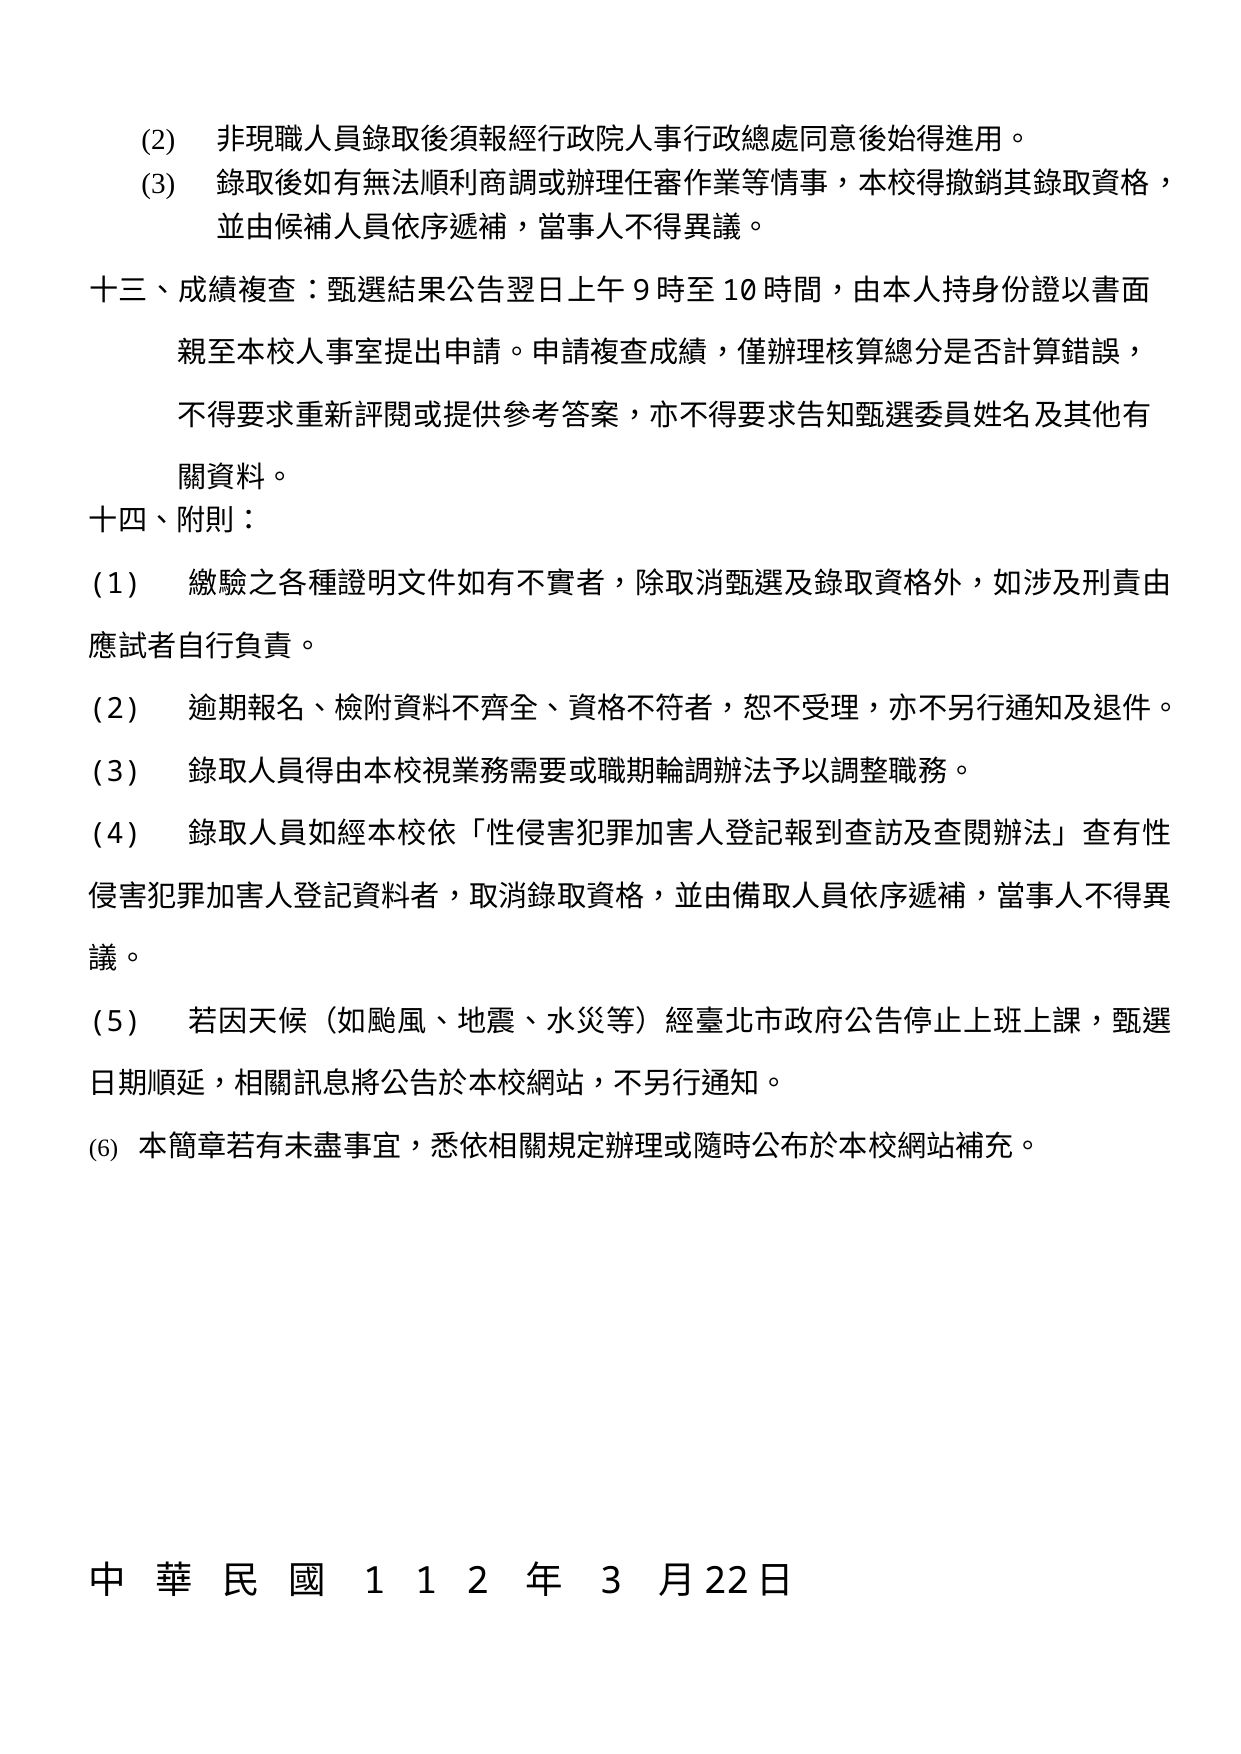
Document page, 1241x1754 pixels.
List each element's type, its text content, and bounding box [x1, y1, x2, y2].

list 錄取人員如經本校依「性侵害犯罪加害人登記報到查訪及查閱辦法」查有性侵害犯罪加害人登記資料者，取消錄取資格，並由備取人員依序遞補，當事人不得異議。 [89, 789, 1174, 977]
list 錄取人員得由本校視業務需要或職期輪調辦法予以調整職務。 [89, 727, 1174, 789]
list 本簡章若有未盡事宜，悉依相關規定辦理或隨時公布於本校網站補充。 [89, 1102, 1174, 1164]
list 錄取後如有無法順利商調或辦理任審作業等情事，本校得撤銷其錄取資格，並由候補人員依序遞補，當事人不得異議。 [141, 158, 1152, 246]
text 中華民國112年3月22日 [89, 1558, 1174, 1602]
list 繳驗之各種證明文件如有不實者，除取消甄選及錄取資格外，如涉及刑責由應試者自行負責。 [89, 539, 1174, 664]
list 若因天候（如颱風、地震、水災等）經臺北市政府公告停止上班上課，甄選日期順延，相關訊息將公告於本校網站，不另行通知。 [89, 977, 1174, 1102]
text 十四、附則： [89, 496, 1152, 539]
text 十三、成績複查：甄選結果公告翌日上午9時至10時間，由本人持身份證以書面親至本校人事室提出申請。申請複查成績，僅辦理核算總分是否計算錯誤，不得要求重新評閱或提供參考答案，亦不得要求告知甄選委員姓名及其他有關資料。 [89, 246, 1152, 496]
list 非現職人員錄取後須報經行政院人事行政總處同意後始得進用。 [141, 114, 1152, 158]
list 逾期報名、檢附資料不齊全、資格不符者，恕不受理，亦不另行通知及退件。 [89, 664, 1174, 727]
